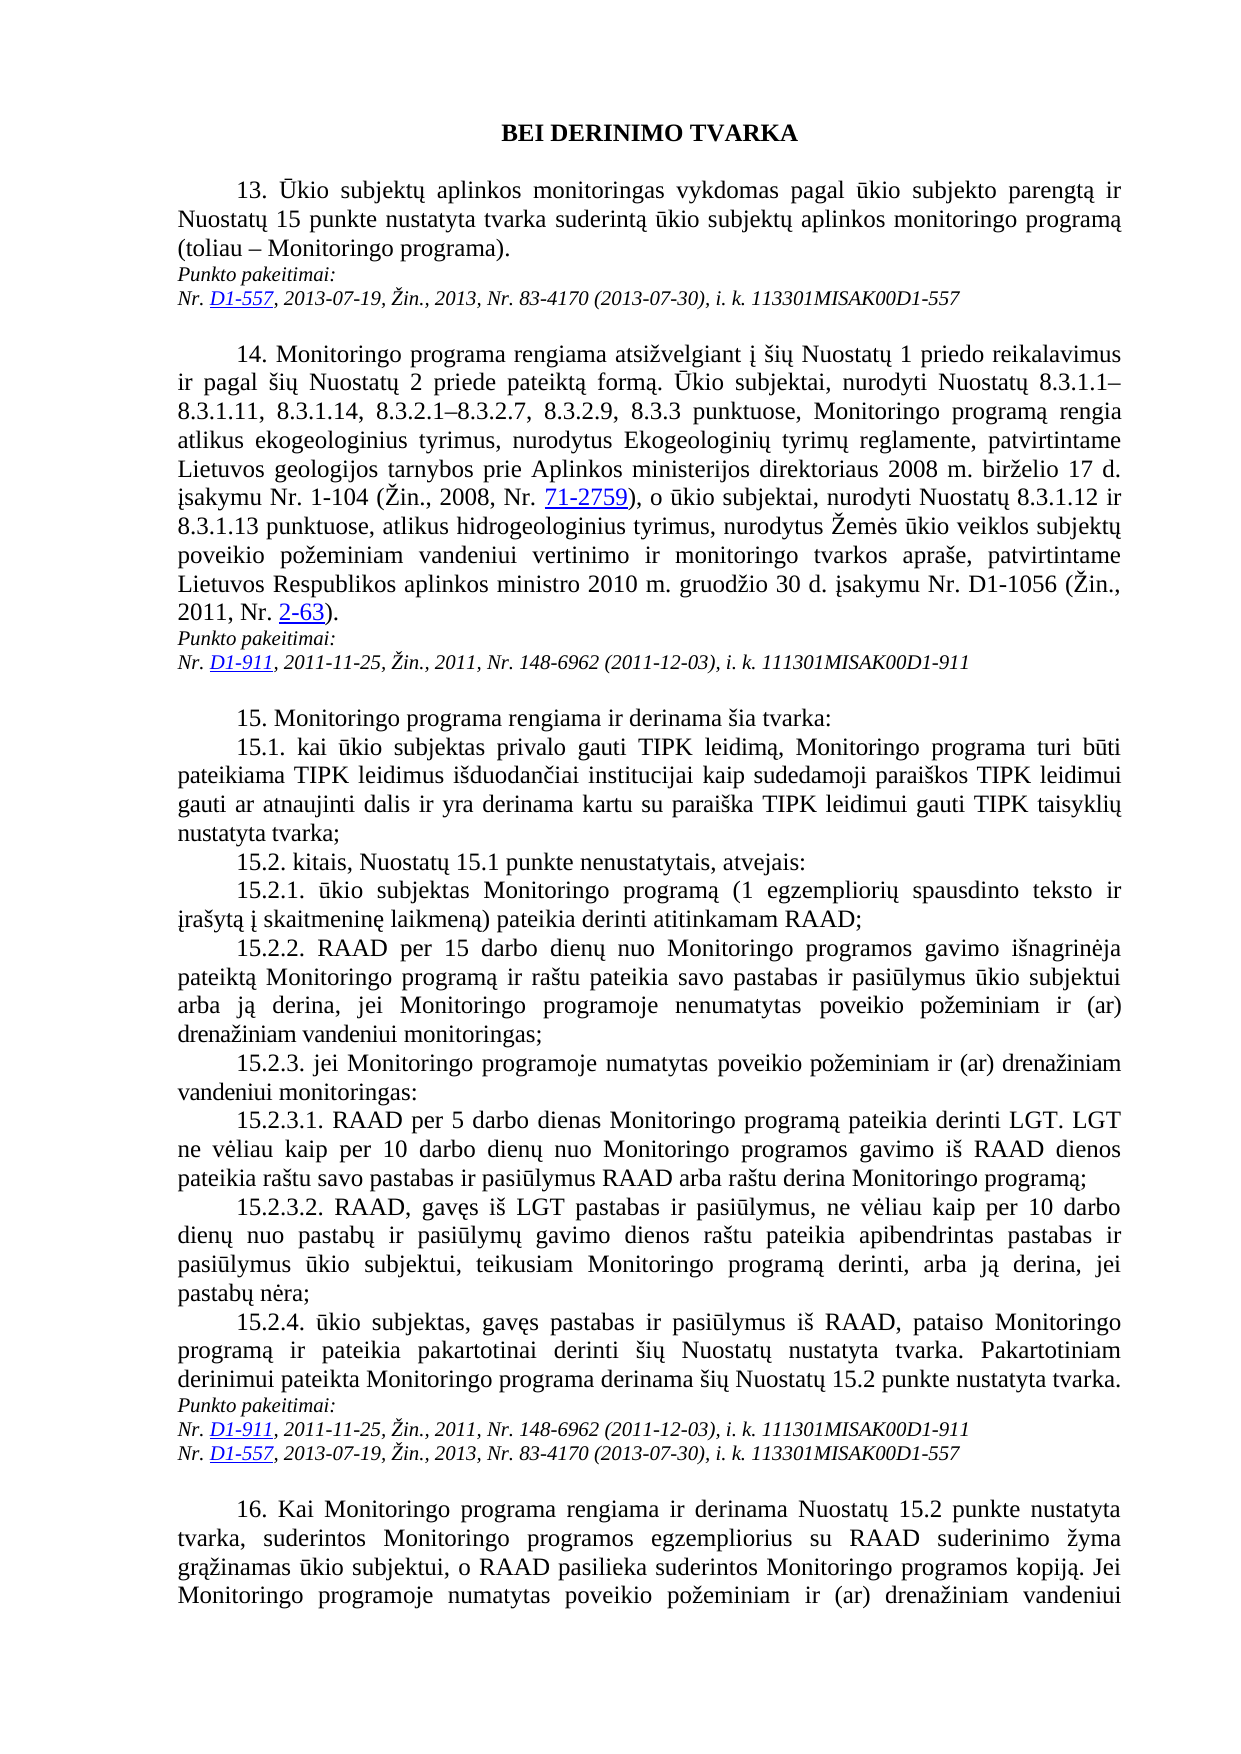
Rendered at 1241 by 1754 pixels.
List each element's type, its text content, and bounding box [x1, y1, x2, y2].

text 16. Kai Monitoringo programa rengiama ir derinama Nuostatų 15.2 punkte nustatyta tvarka, suderintos Monitoringo programos egzempliorius su RAAD suderinimo žyma grąžinamas ūkio subjektui, o RAAD pasilieka suderintos Monitoringo programos kopiją. Jei Monitoringo programoje numatytas poveikio požeminiam ir (ar) drenažiniam vandeniui [177, 1494, 1122, 1609]
text Nr. D1-911, 2011-11-25, Žin., 2011, Nr. 148-6962 (2011-12-03), i. k. 111301MISAK00D1-911 [177, 1417, 1122, 1441]
text 15.1. kai ūkio subjektas privalo gauti TIPK leidimą, Monitoringo programa turi būti pateikiama TIPK leidimus išduodančiai institucijai kaip sudedamoji paraiškos TIPK leidimui gauti ar atnaujinti dalis ir yra derinama kartu su paraiška TIPK leidimui gauti TIPK taisyklių nustatyta tvarka; [177, 732, 1122, 847]
text 15.2.3.1. RAAD per 5 darbo dienas Monitoringo programą pateikia derinti LGT. LGT ne vėliau kaip per 10 darbo dienų nuo Monitoringo programos gavimo iš RAAD dienos pateikia raštu savo pastabas ir pasiūlymus RAAD arba raštu derina Monitoringo programą; [177, 1106, 1122, 1192]
text 15.2.1. ūkio subjektas Monitoringo programą (1 egzempliorių spausdinto teksto ir įrašytą į skaitmeninę laikmeną) pateikia derinti atitinkamam RAAD; [177, 876, 1122, 933]
text Nr. D1-911, 2011-11-25, Žin., 2011, Nr. 148-6962 (2011-12-03), i. k. 111301MISAK00D1-911 [177, 650, 1122, 674]
text 15. Monitoringo programa rengiama ir derinama šia tvarka: [177, 703, 1122, 732]
text Punkto pakeitimai: [177, 262, 1122, 286]
text 15.2. kitais, Nuostatų 15.1 punkte nenustatytais, atvejais: [177, 847, 1122, 876]
text 15.2.3. jei Monitoringo programoje numatytas poveikio požeminiam ir (ar) drenažiniam vandeniui monitoringas: [177, 1048, 1122, 1106]
text 14. Monitoringo programa rengiama atsižvelgiant į šių Nuostatų 1 priedo reikalavimus ir pagal šių Nuostatų 2 priede pateiktą formą. Ūkio subjektai, nurodyti Nuostatų 8.3.1.1–8.3.1.11, 8.3.1.14, 8.3.2.1–8.3.2.7, 8.3.2.9, 8.3.3 punktuose, Monitoringo programą rengia atlikus ekogeologinius tyrimus, nurodytus Ekogeologinių tyrimų reglamente, patvirtintame Lietuvos geologijos tarnybos prie Aplinkos ministerijos direktoriaus 2008 m. birželio 17 d. įsakymu Nr. 1-104 (Žin., 2008, Nr. 71-2759), o ūkio subjektai, nurodyti Nuostatų 8.3.1.12 ir 8.3.1.13 punktuose, atlikus hidrogeologinius tyrimus, nurodytus Žemės ūkio veiklos subjektų poveikio požeminiam vandeniui vertinimo ir monitoringo tvarkos apraše, patvirtintame Lietuvos Respublikos aplinkos ministro 2010 m. gruodžio 30 d. įsakymu Nr. D1-1056 (Žin., 2011, Nr. 2-63). [177, 339, 1122, 626]
text Nr. D1-557, 2013-07-19, Žin., 2013, Nr. 83-4170 (2013-07-30), i. k. 113301MISAK00D1-557 [177, 1441, 1122, 1465]
text 15.2.3.2. RAAD, gavęs iš LGT pastabas ir pasiūlymus, ne vėliau kaip per 10 darbo dienų nuo pastabų ir pasiūlymų gavimo dienos raštu pateikia apibendrintas pastabas ir pasiūlymus ūkio subjektui, teikusiam Monitoringo programą derinti, arba ją derina, jei pastabų nėra; [177, 1192, 1122, 1307]
text Punkto pakeitimai: [177, 1393, 1122, 1417]
text Nr. D1-557, 2013-07-19, Žin., 2013, Nr. 83-4170 (2013-07-30), i. k. 113301MISAK00D1-557 [177, 286, 1122, 310]
text Punkto pakeitimai: [177, 626, 1122, 650]
text BEI DERINIMO TVARKA [177, 118, 1122, 147]
text 15.2.2. RAAD per 15 darbo dienų nuo Monitoringo programos gavimo išnagrinėja pateiktą Monitoringo programą ir raštu pateikia savo pastabas ir pasiūlymus ūkio subjektui arba ją derina, jei Monitoringo programoje nenumatytas poveikio požeminiam ir (ar) drenažiniam vandeniui monitoringas; [177, 933, 1122, 1048]
text 13. Ūkio subjektų aplinkos monitoringas vykdomas pagal ūkio subjekto parengtą ir Nuostatų 15 punkte nustatyta tvarka suderintą ūkio subjektų aplinkos monitoringo programą (toliau – Monitoringo programa). [177, 176, 1122, 262]
text 15.2.4. ūkio subjektas, gavęs pastabas ir pasiūlymus iš RAAD, pataiso Monitoringo programą ir pateikia pakartotinai derinti šių Nuostatų nustatyta tvarka. Pakartotiniam derinimui pateikta Monitoringo programa derinama šių Nuostatų 15.2 punkte nustatyta tvarka. [177, 1307, 1122, 1393]
